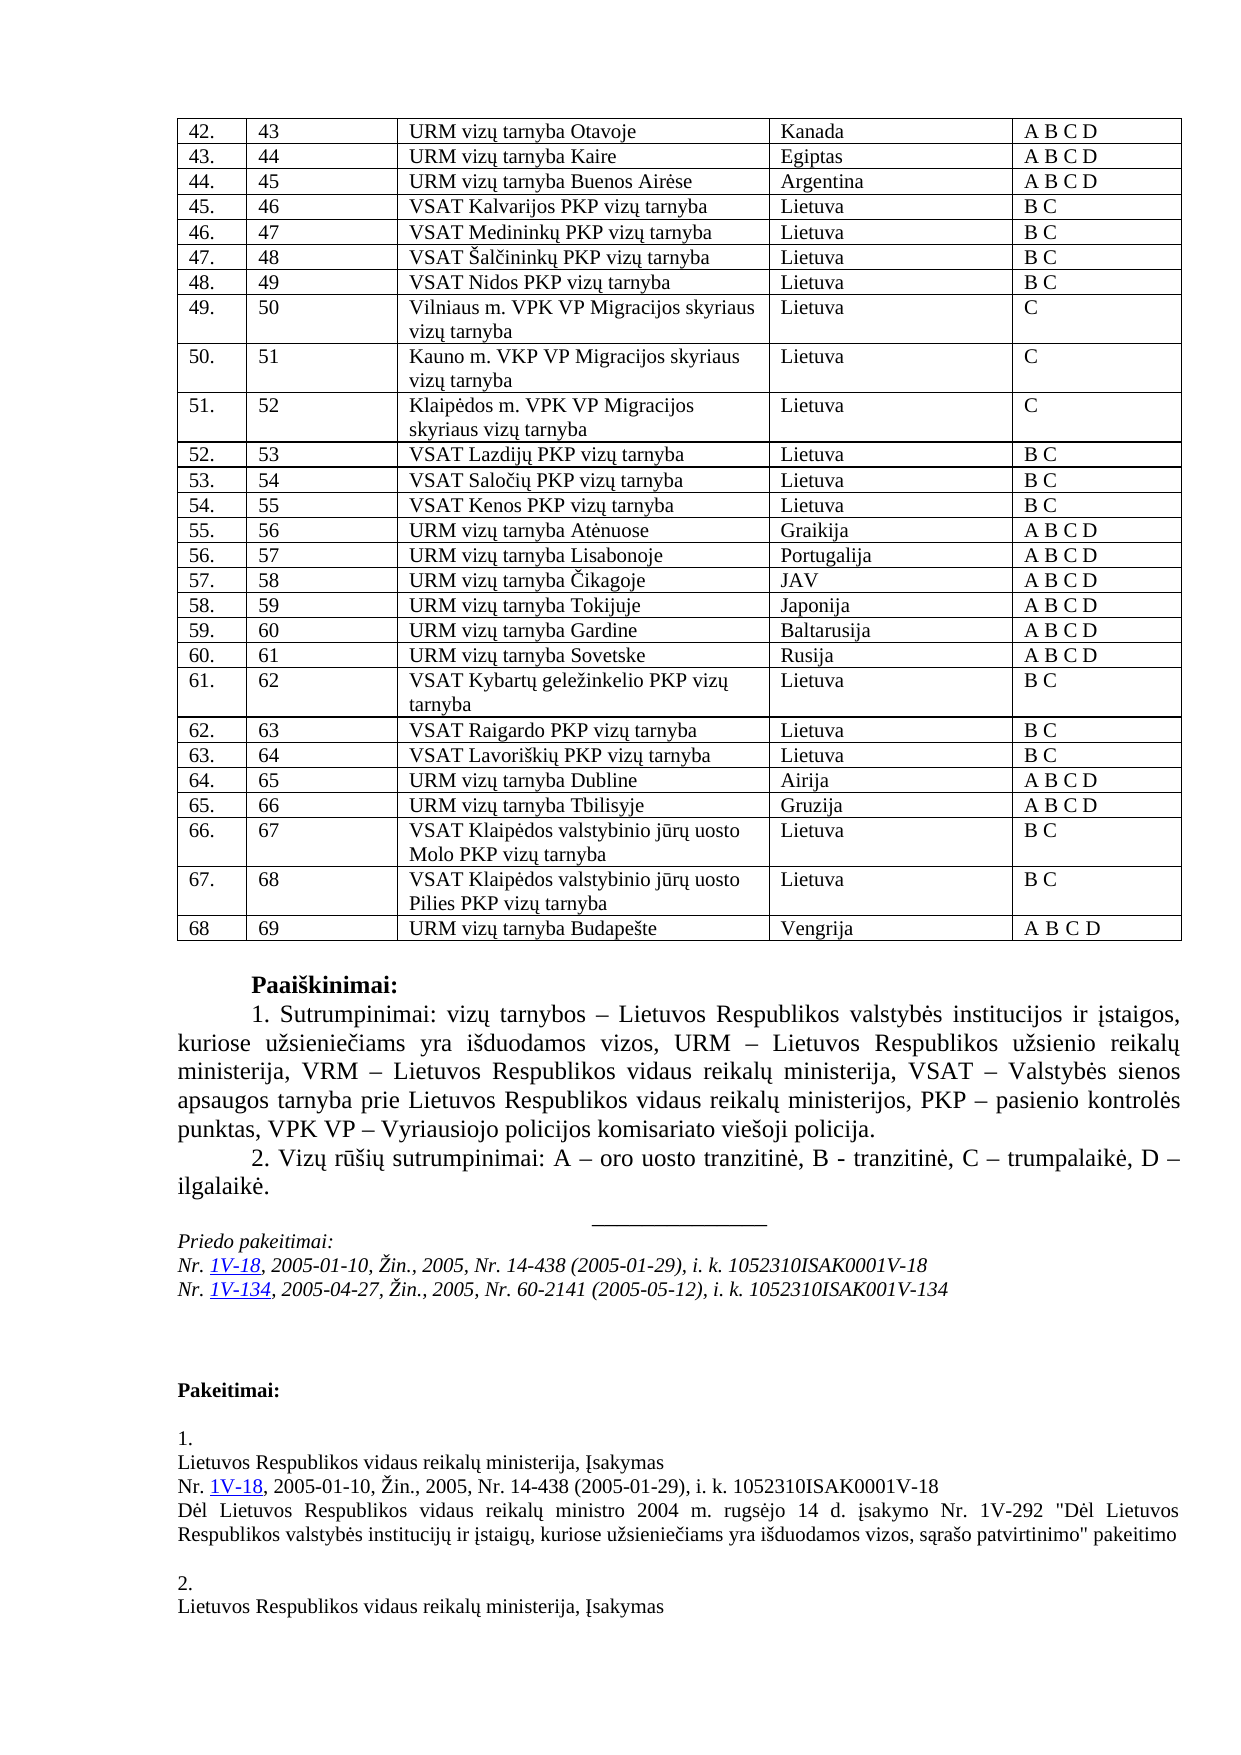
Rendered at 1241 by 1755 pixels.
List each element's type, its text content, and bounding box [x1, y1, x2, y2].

table_cell 54. [178, 493, 246, 517]
table_cell A B C D [1013, 618, 1181, 642]
table_cell 66. [178, 818, 246, 866]
table_cell A B C D [1013, 768, 1181, 792]
table_cell Vengrija [770, 916, 1012, 940]
table_cell Lietuva [770, 668, 1012, 716]
table_cell 64. [178, 768, 246, 792]
table_cell 59 [247, 593, 397, 617]
text 1. Sutrumpinimai: vizų tarnybos – Lietuvos Respublikos valstybės institucijos ir įstaigos, kuriose užsieniečiams yra išduodamos vizos, URM – Lietuvos Respublikos užsienio reikalų ministerija, VRM – Lietuvos Respublikos vidaus reikalų ministerija, VSAT – Valstybės sienos apsaugos tarnyba prie Lietuvos Respublikos vidaus reikalų ministerijos, PKP – pasienio kontrolės punktas, VPK VP – Vyriausiojo policijos komisariato viešoji policija. [177, 999, 1181, 1143]
table_cell A B C D [1013, 643, 1181, 667]
text Lietuvos Respublikos vidaus reikalų ministerija, Įsakymas [177, 1450, 1181, 1474]
text ______________ [177, 1200, 1181, 1229]
table_cell Lietuva [770, 818, 1012, 866]
table_cell B C [1013, 743, 1181, 767]
table_cell VSAT Kenos PKP vizų tarnyba [398, 493, 769, 517]
table_cell 43. [178, 144, 246, 168]
table_cell Japonija [770, 593, 1012, 617]
table_cell 65. [178, 793, 246, 817]
table_cell URM vizų tarnyba Budapešte [398, 916, 769, 940]
table_cell 44 [247, 144, 397, 168]
table_cell 60. [178, 643, 246, 667]
table_cell URM vizų tarnyba Otavoje [398, 119, 769, 143]
table_cell URM vizų tarnyba Lisabonoje [398, 543, 769, 567]
table_cell 56 [247, 518, 397, 542]
table_cell 68 [247, 867, 397, 915]
text Nr. 1V-134, 2005-04-27, Žin., 2005, Nr. 60-2141 (2005-05-12), i. k. 1052310ISAK001V-134 [177, 1277, 1181, 1301]
table_cell 62. [178, 718, 246, 742]
table_cell C [1013, 393, 1181, 441]
table_cell A B C D [1013, 593, 1181, 617]
table_cell 54 [247, 468, 397, 492]
table_cell URM vizų tarnyba Gardine [398, 618, 769, 642]
table_cell Vilniaus m. VPK VP Migracijos skyriaus vizų tarnyba [398, 295, 769, 343]
table_cell 43 [247, 119, 397, 143]
table_cell B C [1013, 270, 1181, 294]
table_cell 50. [178, 344, 246, 392]
table_cell Lietuva [770, 867, 1012, 915]
table_cell 67. [178, 867, 246, 915]
text Pakeitimai: [177, 1378, 1181, 1402]
table_cell 42. [178, 119, 246, 143]
table_cell VSAT Klaipėdos valstybinio jūrų uosto Molo PKP vizų tarnyba [398, 818, 769, 866]
table_cell 50 [247, 295, 397, 343]
table_cell URM vizų tarnyba Atėnuose [398, 518, 769, 542]
table_cell 47 [247, 220, 397, 244]
table_cell 55. [178, 518, 246, 542]
table_cell 62 [247, 668, 397, 716]
table_cell 44. [178, 169, 246, 193]
table_cell 59. [178, 618, 246, 642]
table_cell URM vizų tarnyba Tbilisyje [398, 793, 769, 817]
table_cell VSAT Kalvarijos PKP vizų tarnyba [398, 195, 769, 218]
table_cell B C [1013, 493, 1181, 517]
table_cell 60 [247, 618, 397, 642]
text 1. [177, 1426, 1181, 1450]
table_cell ABCD [1013, 916, 1181, 940]
table_cell Lietuva [770, 393, 1012, 441]
table_cell 51. [178, 393, 246, 441]
table_cell Lietuva [770, 245, 1012, 269]
table_cell URM vizų tarnyba Tokijuje [398, 593, 769, 617]
table_cell 64 [247, 743, 397, 767]
table_cell Egiptas [770, 144, 1012, 168]
table_cell 52 [247, 393, 397, 441]
table_cell B C [1013, 468, 1181, 492]
table_cell 69 [247, 916, 397, 940]
table_cell Kauno m. VKP VP Migracijos skyriaus vizų tarnyba [398, 344, 769, 392]
text Priedo pakeitimai: [177, 1229, 1181, 1253]
table_cell Lietuva [770, 468, 1012, 492]
text Nr. 1V-18, 2005-01-10, Žin., 2005, Nr. 14-438 (2005-01-29), i. k. 1052310ISAK0001V-18 [177, 1253, 1181, 1277]
table_cell URM vizų tarnyba Kaire [398, 144, 769, 168]
table_cell Kanada [770, 119, 1012, 143]
table_cell 53 [247, 443, 397, 466]
table_cell 57 [247, 543, 397, 567]
table_cell 45 [247, 169, 397, 193]
table_cell Graikija [770, 518, 1012, 542]
table_cell 47. [178, 245, 246, 269]
table_cell 51 [247, 344, 397, 392]
text Nr. 1V-18, 2005-01-10, Žin., 2005, Nr. 14-438 (2005-01-29), i. k. 1052310ISAK0001V-18 [177, 1474, 1181, 1498]
table_cell B C [1013, 668, 1181, 716]
table_cell 65 [247, 768, 397, 792]
table_cell 48. [178, 270, 246, 294]
table_cell Klaipėdos m. VPK VP Migracijos skyriaus vizų tarnyba [398, 393, 769, 441]
table_cell Argentina [770, 169, 1012, 193]
table_cell VSAT Šalčininkų PKP vizų tarnyba [398, 245, 769, 269]
table_cell B C [1013, 220, 1181, 244]
table_cell VSAT Klaipėdos valstybinio jūrų uosto Pilies PKP vizų tarnyba [398, 867, 769, 915]
table_cell 48 [247, 245, 397, 269]
table_cell 53. [178, 468, 246, 492]
table_cell VSAT Raigardo PKP vizų tarnyba [398, 718, 769, 742]
table_cell 61. [178, 668, 246, 716]
table_cell Baltarusija [770, 618, 1012, 642]
table_cell 63. [178, 743, 246, 767]
table_cell Portugalija [770, 543, 1012, 567]
table_cell VSAT Nidos PKP vizų tarnyba [398, 270, 769, 294]
text Lietuvos Respublikos vidaus reikalų ministerija, Įsakymas [177, 1594, 1181, 1618]
table_cell URM vizų tarnyba Čikagoje [398, 568, 769, 592]
table_cell 46 [247, 195, 397, 218]
table_cell URM vizų tarnyba Sovetske [398, 643, 769, 667]
table_cell Lietuva [770, 195, 1012, 218]
table_cell A B C D [1013, 543, 1181, 567]
table_cell Airija [770, 768, 1012, 792]
table_cell 56. [178, 543, 246, 567]
table_cell A B C D [1013, 119, 1181, 143]
table_cell Gruzija [770, 793, 1012, 817]
table_cell URM vizų tarnyba Dubline [398, 768, 769, 792]
table_cell B C [1013, 867, 1181, 915]
table_cell 58. [178, 593, 246, 617]
table_cell 63 [247, 718, 397, 742]
table_cell Lietuva [770, 220, 1012, 244]
table_cell 58 [247, 568, 397, 592]
table_cell Lietuva [770, 718, 1012, 742]
table_cell B C [1013, 195, 1181, 218]
table_cell Lietuva [770, 344, 1012, 392]
table_cell Lietuva [770, 295, 1012, 343]
table_cell B C [1013, 245, 1181, 269]
table_cell Lietuva [770, 493, 1012, 517]
table_cell C [1013, 344, 1181, 392]
table_cell A B C D [1013, 169, 1181, 193]
table_cell 45. [178, 195, 246, 218]
table_cell A B C D [1013, 793, 1181, 817]
text Paaiškinimai: [177, 970, 1181, 999]
text Dėl Lietuvos Respublikos vidaus reikalų ministro 2004 m. rugsėjo 14 d. įsakymo Nr. 1V-292 "Dėl Lietuvos Respublikos valstybės institucijų ir įstaigų, kuriose užsieniečiams yra išduodamos vizos, sąrašo patvirtinimo" pakeitimo [177, 1498, 1181, 1546]
table_cell 49 [247, 270, 397, 294]
table_cell A B C D [1013, 568, 1181, 592]
text 2. [177, 1570, 1181, 1594]
table_cell JAV [770, 568, 1012, 592]
table_cell 61 [247, 643, 397, 667]
table_cell 67 [247, 818, 397, 866]
table_cell 46. [178, 220, 246, 244]
table_cell VSAT Medininkų PKP vizų tarnyba [398, 220, 769, 244]
table_cell VSAT Lazdijų PKP vizų tarnyba [398, 443, 769, 466]
table_cell A B C D [1013, 144, 1181, 168]
table_cell C [1013, 295, 1181, 343]
table_cell A B C D [1013, 518, 1181, 542]
table_cell 66 [247, 793, 397, 817]
table_cell VSAT Saločių PKP vizų tarnyba [398, 468, 769, 492]
table_cell 49. [178, 295, 246, 343]
table_cell 57. [178, 568, 246, 592]
table_cell VSAT Lavoriškių PKP vizų tarnyba [398, 743, 769, 767]
table_cell 52. [178, 443, 246, 466]
table_cell URM vizų tarnyba Buenos Airėse [398, 169, 769, 193]
table_cell Lietuva [770, 443, 1012, 466]
table_cell Rusija [770, 643, 1012, 667]
table_cell VSAT Kybartų geležinkelio PKP vizų tarnyba [398, 668, 769, 716]
table_cell 68 [178, 916, 246, 940]
table_cell B C [1013, 718, 1181, 742]
table_cell 55 [247, 493, 397, 517]
table_cell B C [1013, 818, 1181, 866]
table_cell Lietuva [770, 270, 1012, 294]
table_cell Lietuva [770, 743, 1012, 767]
text 2. Vizų rūšių sutrumpinimai: A – oro uosto tranzitinė, B - tranzitinė, C – trumpalaikė, D – ilgalaikė. [177, 1143, 1181, 1200]
table_cell B C [1013, 443, 1181, 466]
